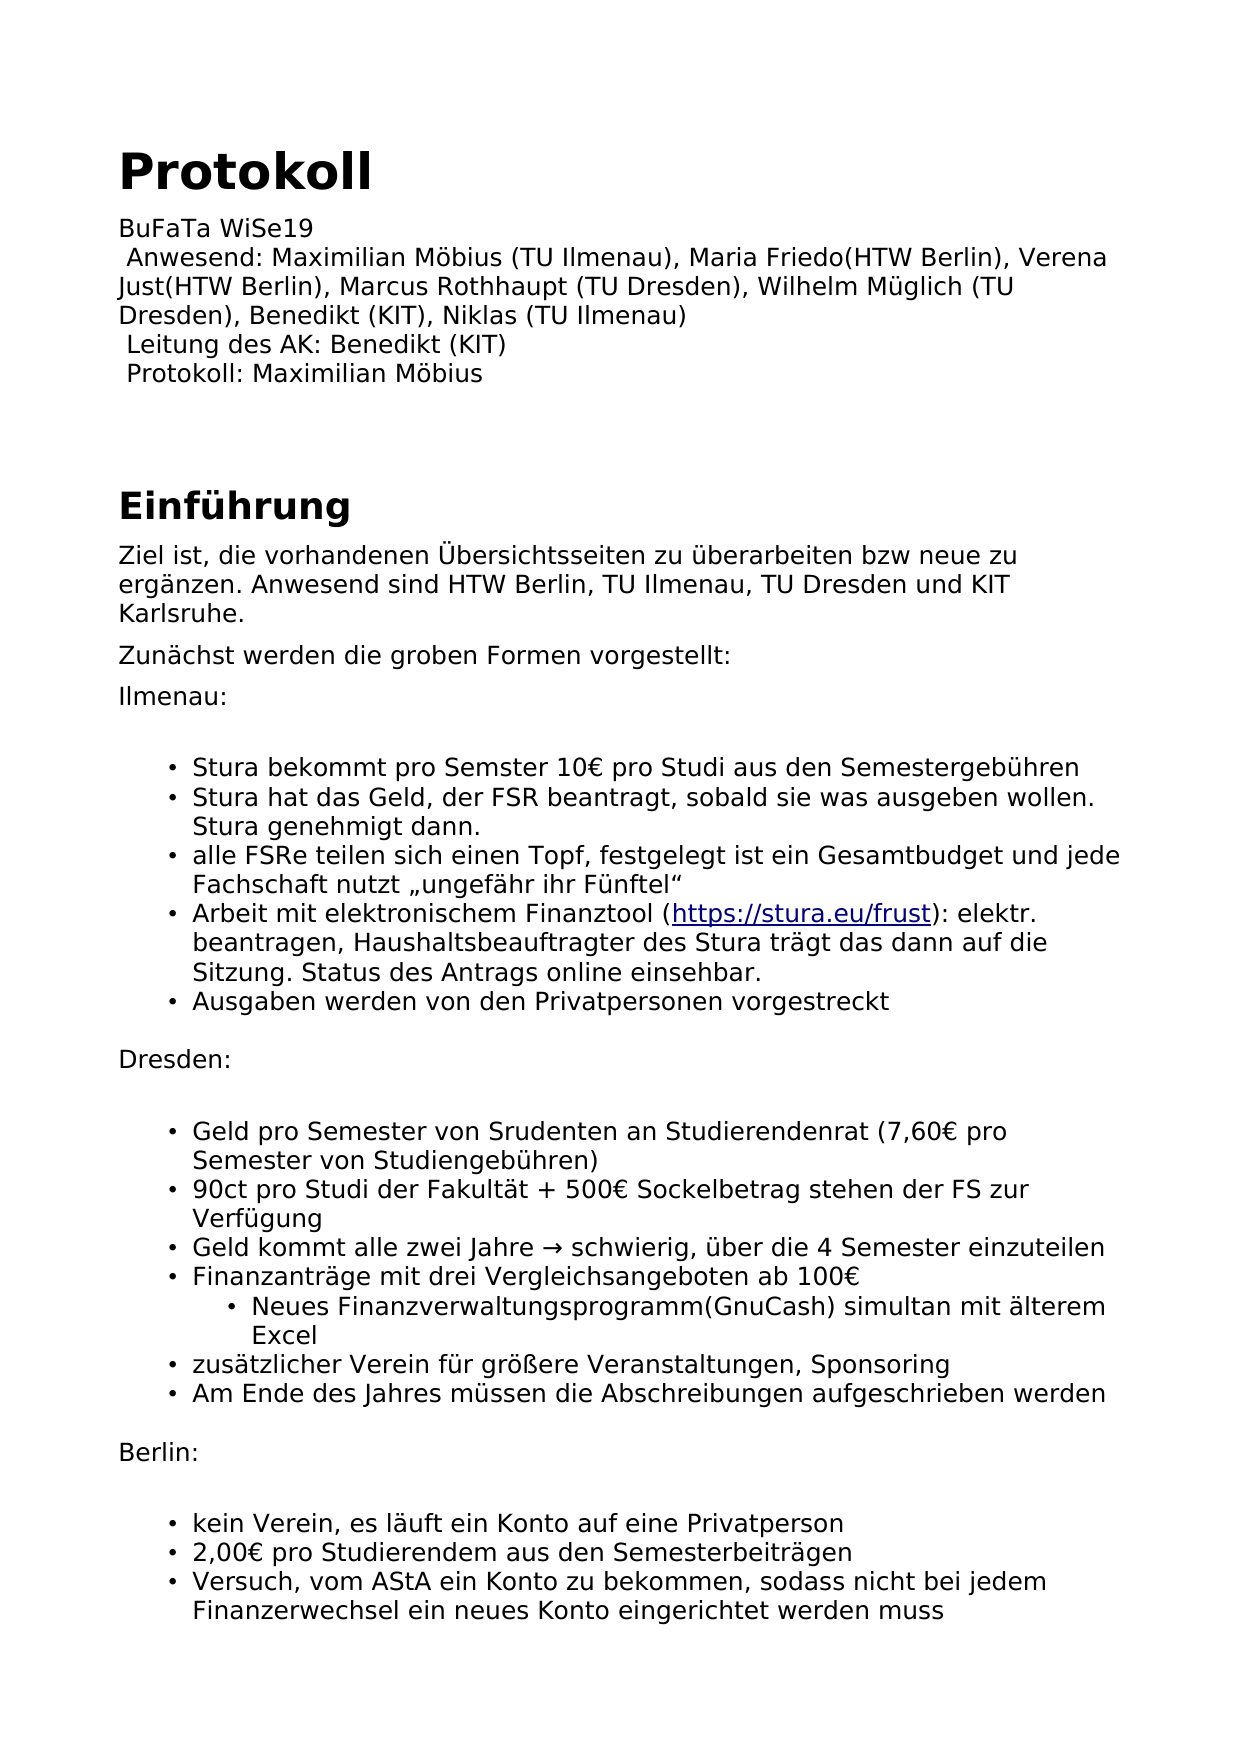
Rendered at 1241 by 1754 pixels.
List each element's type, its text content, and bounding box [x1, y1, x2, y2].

list Stura bekommt pro Semster 10€ pro Studi aus den Semestergebühren [177, 754, 1122, 783]
list Versuch, vom AStA ein Konto zu bekommen, sodass nicht bei jedem Finanzerwechsel ein neues Konto eingerichtet werden muss [177, 1567, 1122, 1626]
list 2,00€ pro Studierendem aus den Semesterbeiträgen [177, 1538, 1122, 1567]
list Geld kommt alle zwei Jahre → schwierig, über die 4 Semester einzuteilen [177, 1233, 1122, 1263]
list zusätzlicher Verein für größere Veranstaltungen, Sponsoring [177, 1350, 1122, 1379]
list alle FSRe teilen sich einen Topf, festgelegt ist ein Gesamtbudget und jede Fachschaft nutzt „ungefähr ihr Fünftel“ [177, 841, 1122, 899]
list kein Verein, es läuft ein Konto auf eine Privatperson [177, 1509, 1122, 1538]
list Am Ende des Jahres müssen die Abschreibungen aufgeschrieben werden [177, 1379, 1122, 1408]
text Ziel ist, die vorhandenen Übersichtsseiten zu überarbeiten bzw neue zu ergänzen. Anwesend sind HTW Berlin, TU Ilmenau, TU Dresden und KIT Karlsruhe. [118, 541, 1122, 628]
text Berlin: [118, 1438, 1122, 1467]
list Geld pro Semester von Srudenten an Studierendenrat (7,60€ pro Semester von Studiengebühren) [177, 1117, 1122, 1175]
text Zunächst werden die groben Formen vorgestellt: [118, 641, 1122, 670]
subtitle Protokoll [118, 143, 1122, 201]
list Ausgaben werden von den Privatpersonen vorgestreckt [177, 987, 1122, 1016]
list Finanzanträge mit drei Vergleichsangeboten ab 100€ [177, 1263, 1122, 1292]
text BuFaTa WiSe19 Anwesend: Maximilian Möbius (TU Ilmenau), Maria Friedo(HTW Berlin), Verena Just(HTW Berlin), Marcus Rothhaupt (TU Dresden), Wilhelm Müglich (TU Dresden), Benedikt (KIT), Niklas (TU Ilmenau) Leitung des AK: Benedikt (KIT) Protokoll: Maximilian Möbius [118, 214, 1122, 447]
list Neues Finanzverwaltungsprogramm(GnuCash) simultan mit älterem Excel [236, 1292, 1122, 1350]
text Ilmenau: [118, 682, 1122, 712]
list 90ct pro Studi der Fakultät + 500€ Sockelbetrag stehen der FS zur Verfügung [177, 1175, 1122, 1233]
text Dresden: [118, 1046, 1122, 1075]
list Arbeit mit elektronischem Finanztool (https://stura.eu/frust): elektr. beantragen, Haushaltsbeauftragter des Stura trägt das dann auf die Sitzung. Status des Antrags online einsehbar. [177, 899, 1122, 987]
subtitle Einführung [118, 485, 1122, 528]
list Stura hat das Geld, der FSR beantragt, sobald sie was ausgeben wollen. Stura genehmigt dann. [177, 783, 1122, 841]
